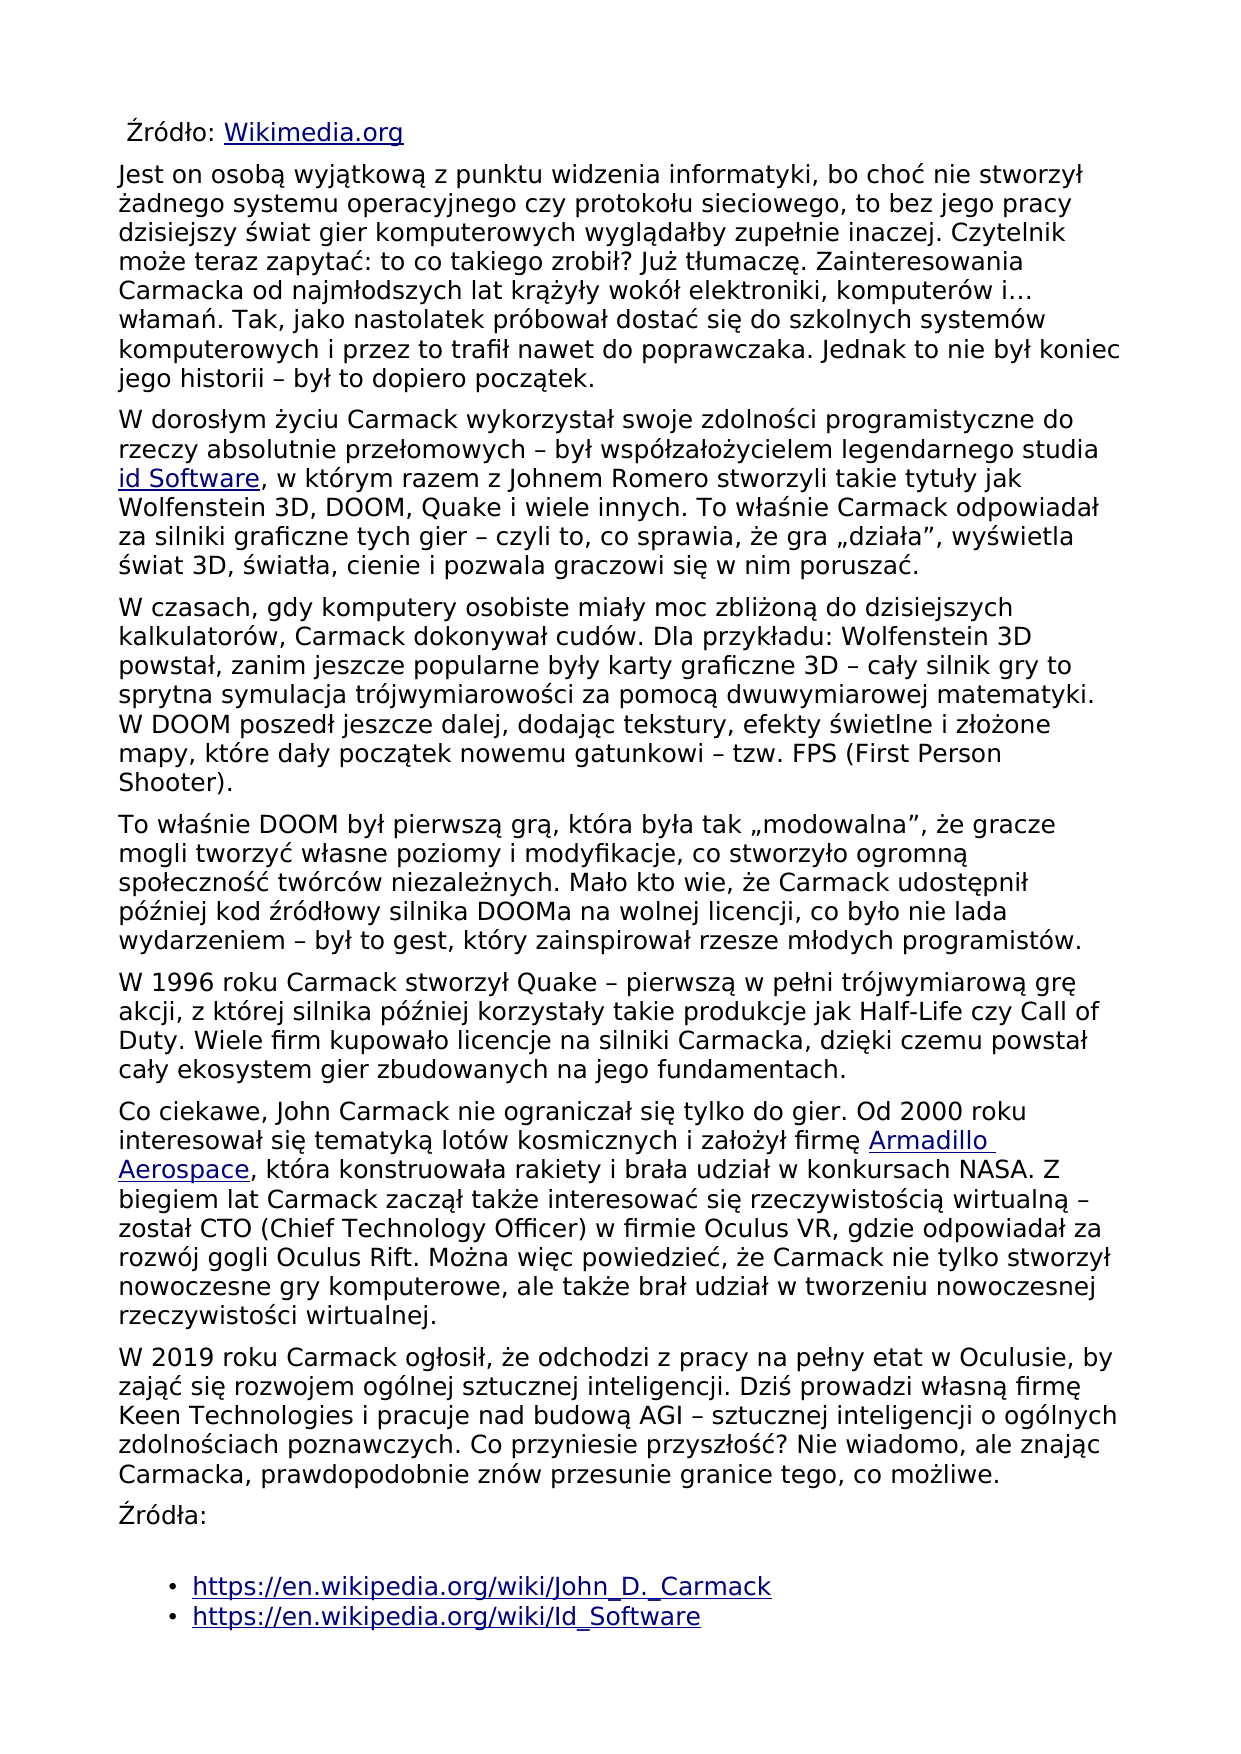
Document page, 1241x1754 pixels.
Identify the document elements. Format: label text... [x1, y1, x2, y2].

list https://en.wikipedia.org/wiki/John_D._Carmack [177, 1573, 1122, 1602]
text W 2019 roku Carmack ogłosił, że odchodzi z pracy na pełny etat w Oculusie, by zająć się rozwojem ogólnej sztucznej inteligencji. Dziś prowadzi własną firmę Keen Technologies i pracuje nad budową AGI – sztucznej inteligencji o ogólnych zdolnościach poznawczych. Co przyniesie przyszłość? Nie wiadomo, ale znając Carmacka, prawdopodobnie znów przesunie granice tego, co możliwe. [118, 1343, 1122, 1489]
text Jest on osobą wyjątkową z punktu widzenia informatyki, bo choć nie stworzył żadnego systemu operacyjnego czy protokołu sieciowego, to bez jego pracy dzisiejszy świat gier komputerowych wyglądałby zupełnie inaczej. Czytelnik może teraz zapytać: to co takiego zrobił? Już tłumaczę. Zainteresowania Carmacka od najmłodszych lat krążyły wokół elektroniki, komputerów i… włamań. Tak, jako nastolatek próbował dostać się do szkolnych systemów komputerowych i przez to trafił nawet do poprawczaka. Jednak to nie był koniec jego historii – był to dopiero początek. [118, 160, 1122, 393]
text Źródła: [118, 1501, 1122, 1531]
text Co ciekawe, John Carmack nie ograniczał się tylko do gier. Od 2000 roku interesował się tematyką lotów kosmicznych i założył firmę Armadillo Aerospace, która konstruowała rakiety i brała udział w konkursach NASA. Z biegiem lat Carmack zaczął także interesować się rzeczywistością wirtualną – został CTO (Chief Technology Officer) w firmie Oculus VR, gdzie odpowiadał za rozwój gogli Oculus Rift. Można więc powiedzieć, że Carmack nie tylko stworzył nowoczesne gry komputerowe, ale także brał udział w tworzeniu nowoczesnej rzeczywistości wirtualnej. [118, 1097, 1122, 1331]
text W czasach, gdy komputery osobiste miały moc zbliżoną do dzisiejszych kalkulatorów, Carmack dokonywał cudów. Dla przykładu: Wolfenstein 3D powstał, zanim jeszcze popularne były karty graficzne 3D – cały silnik gry to sprytna symulacja trójwymiarowości za pomocą dwuwymiarowej matematyki. W DOOM poszedł jeszcze dalej, dodając tekstury, efekty świetlne i złożone mapy, które dały początek nowemu gatunkowi – tzw. FPS (First Person Shooter). [118, 593, 1122, 797]
text To właśnie DOOM był pierwszą grą, która była tak „modowalna”, że gracze mogli tworzyć własne poziomy i modyfikacje, co stworzyło ogromną społeczność twórców niezależnych. Mało kto wie, że Carmack udostępnił później kod źródłowy silnika DOOMa na wolnej licencji, co było nie lada wydarzeniem – był to gest, który zainspirował rzesze młodych programistów. [118, 810, 1122, 956]
text Źródło: Wikimedia.org [118, 118, 1122, 147]
list https://en.wikipedia.org/wiki/Id_Software [177, 1602, 1122, 1631]
text W 1996 roku Carmack stworzył Quake – pierwszą w pełni trójwymiarową grę akcji, z której silnika później korzystały takie produkcje jak Half-Life czy Call of Duty. Wiele firm kupowało licencje na silniki Carmacka, dzięki czemu powstał cały ekosystem gier zbudowanych na jego fundamentach. [118, 968, 1122, 1085]
text W dorosłym życiu Carmack wykorzystał swoje zdolności programistyczne do rzeczy absolutnie przełomowych – był współzałożycielem legendarnego studia id Software, w którym razem z Johnem Romero stworzyli takie tytuły jak Wolfenstein 3D, DOOM, Quake i wiele innych. To właśnie Carmack odpowiadał za silniki graficzne tych gier – czyli to, co sprawia, że gra „działa”, wyświetla świat 3D, światła, cienie i pozwala graczowi się w nim poruszać. [118, 406, 1122, 581]
